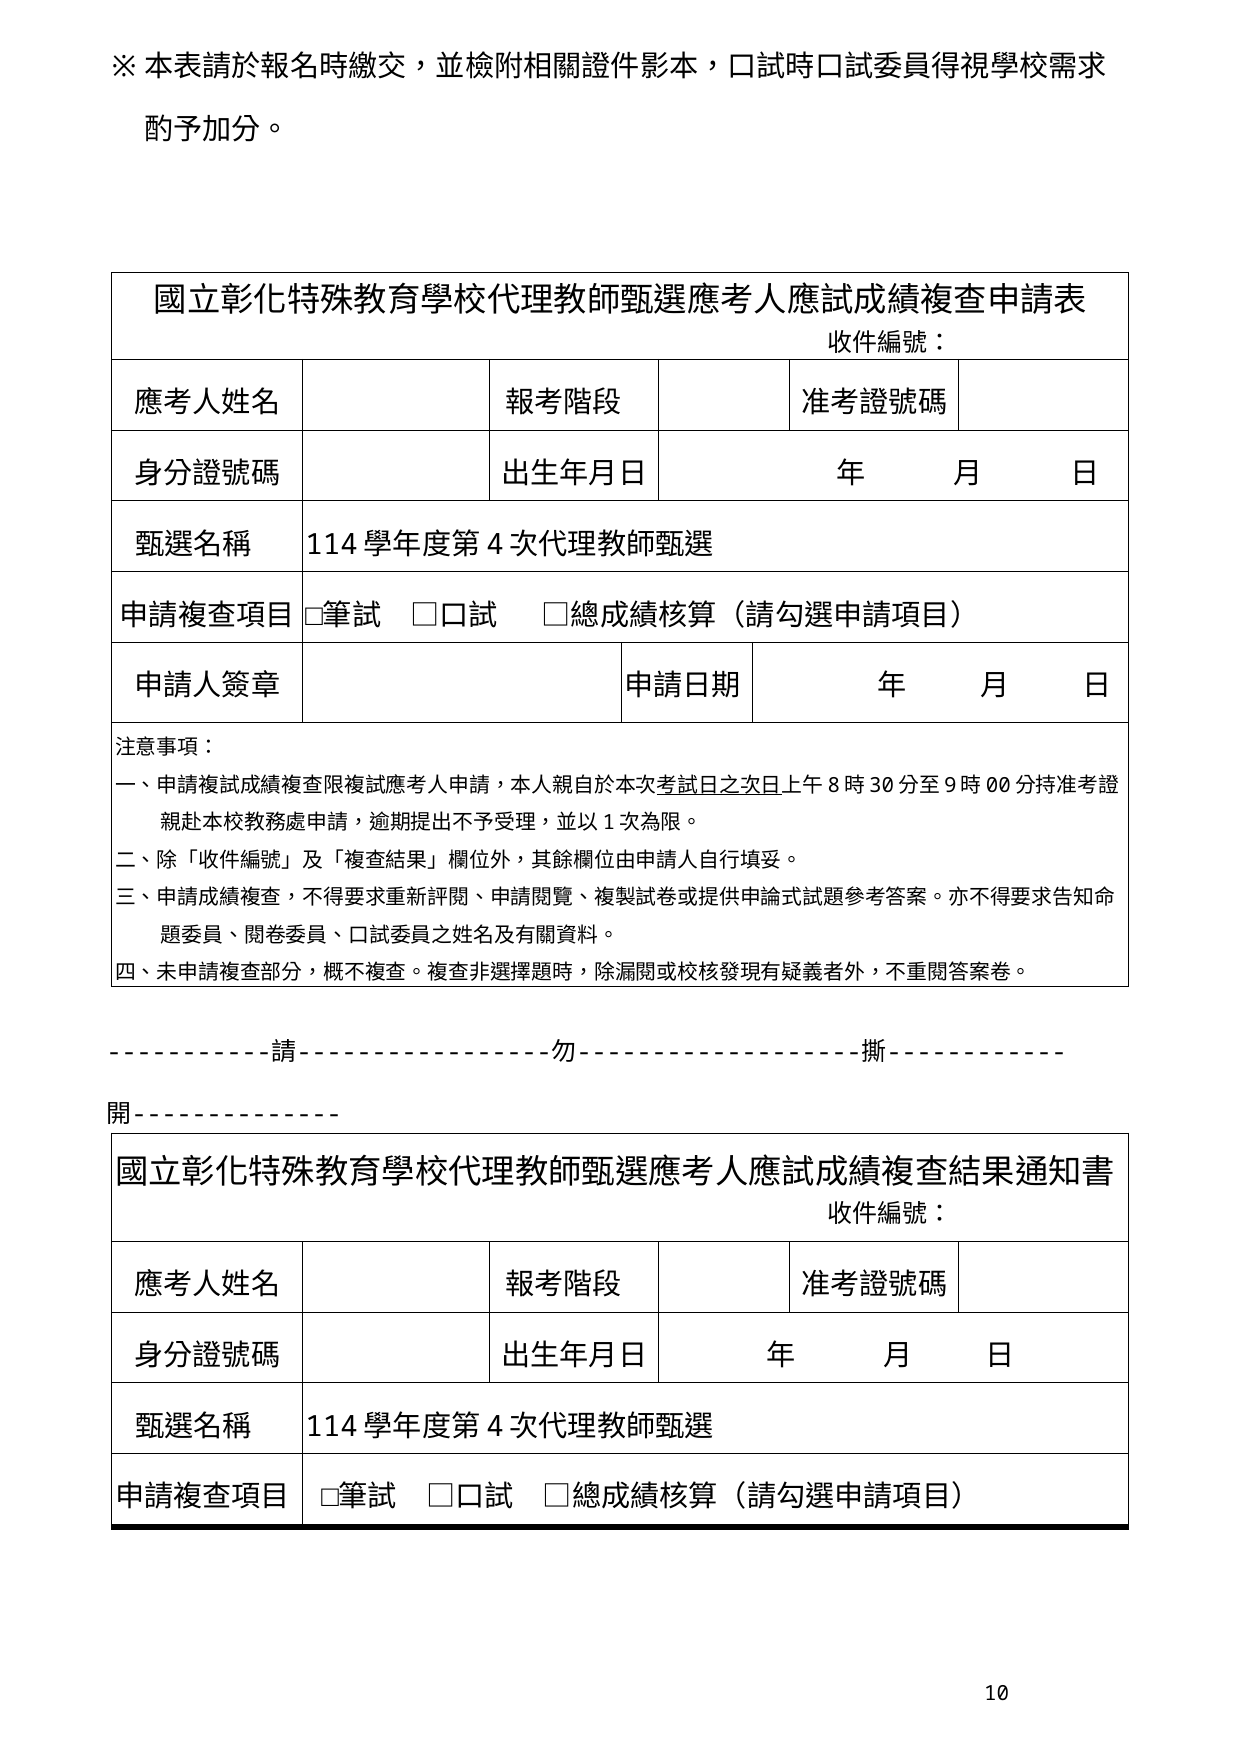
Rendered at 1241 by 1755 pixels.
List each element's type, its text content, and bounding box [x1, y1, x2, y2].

table_cell 報考階段 [490, 1242, 658, 1312]
table_header 國立彰化特殊教育學校代理教師甄選應考人應試成績複查申請表 收件編號： [112, 273, 1128, 359]
table_cell 申請複查項目 [112, 1454, 302, 1524]
table_cell 注意事項： 一、申請複試成績複查限複試應考人申請，本人親自於本次考試日之次日上午8時30分至9時00分持准考證親赴本校教務處申請，逾期提出不予受理，並以1次為限。 二、除「收件編號」及「複查結果」欄位外，其餘欄位由申請人自行填妥。 三、申請成績複查，不得要求重新評閱、申請閱覽、複製試卷或提供申論式試題參考答案。亦不得要求告知命題委員、閱卷委員、口試委員之姓名及有關資料。 四、未申請複查部分，概不複查。複查非選擇題時，除漏閱或校核發現有疑義者外，不重閱答案卷。 [112, 723, 1128, 986]
table_cell [959, 1242, 1128, 1312]
table_cell [659, 1242, 789, 1312]
table_cell 甄選名稱 [112, 1383, 302, 1453]
table_cell 准考證號碼 [790, 1242, 958, 1312]
table_header 國立彰化特殊教育學校代理教師甄選應考人應試成績複查結果通知書 收件編號： [112, 1134, 1128, 1241]
table_cell 出生年月日 [490, 1313, 658, 1382]
table_cell 年 月 日 [659, 1313, 1128, 1382]
table_cell 甄選名稱 [112, 501, 302, 571]
table_cell 報考階段 [490, 360, 658, 429]
table_cell [303, 1313, 489, 1382]
list 本表請於報名時繳交，並檢附相關證件影本，口試時口試委員得視學校需求酌予加分。 [106, 22, 1134, 147]
table_cell 114學年度第4次代理教師甄選 [303, 501, 1128, 571]
table_cell 身分證號碼 [112, 431, 302, 500]
table_cell 出生年月日 [490, 431, 658, 500]
table_cell [959, 360, 1128, 429]
table_cell 准考證號碼 [790, 360, 958, 429]
table_cell 身分證號碼 [112, 1313, 302, 1382]
table_cell [303, 360, 489, 429]
table_cell 申請人簽章 [112, 643, 302, 722]
table_cell □筆試 □口試 □總成績核算（請勾選申請項目） [303, 1454, 1128, 1524]
text -----------請-----------------勿-------------------撕------------開-------------- [106, 1008, 1134, 1133]
table_cell [303, 643, 621, 722]
table_cell 應考人姓名 [112, 1242, 302, 1312]
table_cell 年 月 日 [659, 431, 1128, 500]
table_cell [303, 1242, 489, 1312]
table_cell 應考人姓名 [112, 360, 302, 429]
table_cell 年 月 日 [753, 643, 1128, 722]
table_cell [659, 360, 789, 429]
table_cell 114學年度第4次代理教師甄選 [303, 1383, 1128, 1453]
table_cell [303, 431, 489, 500]
table_cell 申請複查項目 [112, 572, 302, 642]
table_cell □筆試 □口試 □總成績核算（請勾選申請項目） [303, 572, 1128, 642]
table_cell 申請日期 [622, 643, 752, 722]
